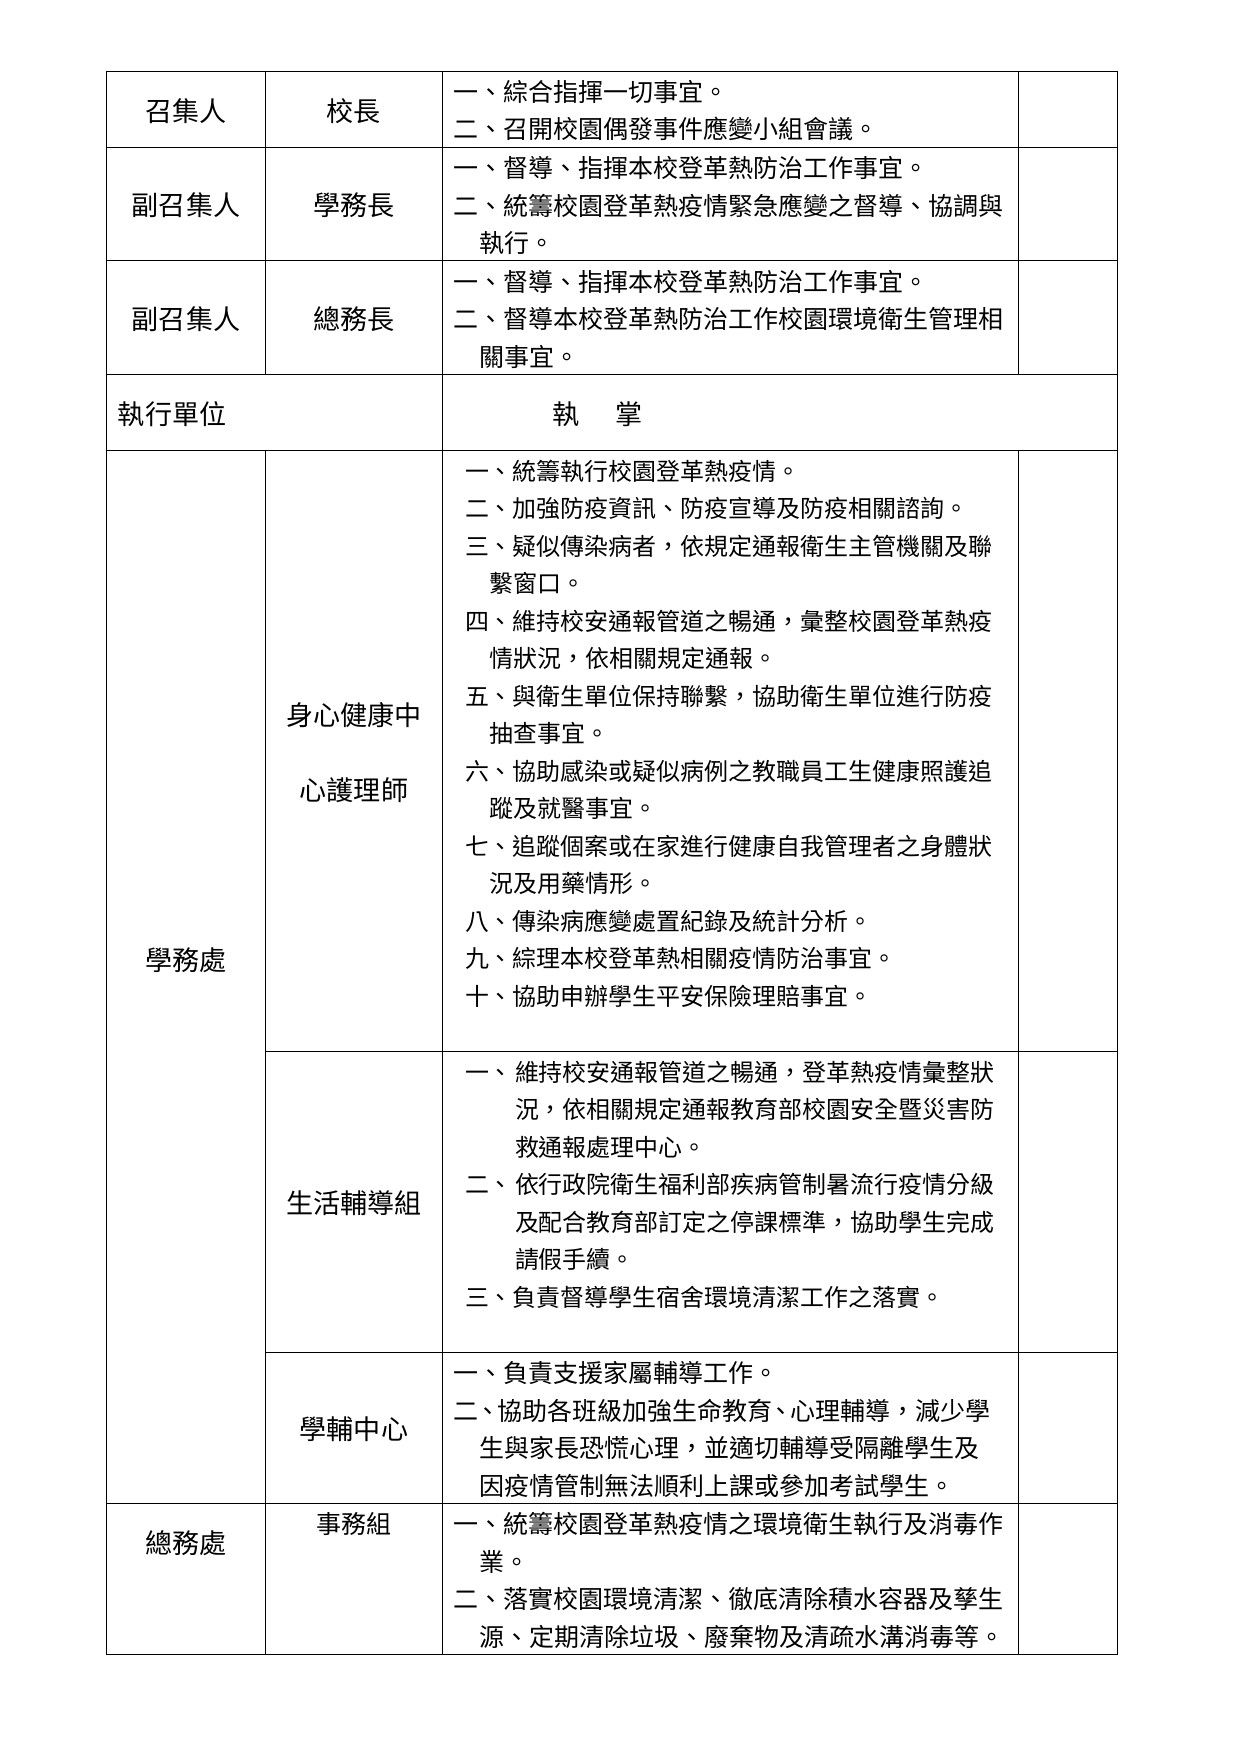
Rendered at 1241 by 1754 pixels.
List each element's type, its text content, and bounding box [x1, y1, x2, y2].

table_cell 總務處 [107, 1504, 265, 1654]
table_cell 學務處 [107, 451, 265, 1503]
table_cell 一、督導、指揮本校登革熱防治工作事宜。 二、統籌校園登革熱疫情緊急應變之督導、協調與 執行。 [443, 148, 1018, 260]
table_cell 學輔中心 [266, 1353, 442, 1503]
table_cell [1019, 1504, 1117, 1654]
table_cell 生活輔導組 [266, 1052, 442, 1352]
table_cell [1019, 1353, 1117, 1503]
table_cell 副召集人 [107, 148, 265, 260]
table_cell 召集人 [107, 72, 265, 147]
table_cell 副召集人 [107, 261, 265, 374]
table_cell 身心健康中心護理師 [266, 451, 442, 1051]
table_cell [1019, 1052, 1117, 1352]
table_cell 執行單位 [107, 375, 442, 450]
table_cell 事務組 [266, 1504, 442, 1654]
table_cell [1019, 261, 1117, 374]
table_header 一、統籌執行校園登革熱疫情。 二、加強防疫資訊、防疫宣導及防疫相關諮詢。 三、疑似傳染病者，依規定通報衛生主管機關及聯 繫窗口。 四、維持校安通報管道之暢通，彙整校園登革熱疫 情狀況，依相關規定通報。 五、與衛生單位保持聯繫，協助衛生單位進行防疫 抽查事宜。 六、協助感染或疑似病例之教職員工生健康照護追 蹤及就醫事宜。 七、追蹤個案或在家進行健康自我管理者之身體狀 況及用藥情形。 八、傳染病應變處置紀錄及統計分析。 九、綜理本校登革熱相關疫情防治事宜。 十、協助申辦學生平安保險理賠事宜。 [454, 451, 1003, 1013]
table_cell 執 掌 [443, 375, 1117, 450]
table_cell 學務長 [266, 148, 442, 260]
table_cell 校長 [266, 72, 442, 147]
table_cell [1019, 72, 1117, 147]
table_cell [443, 1052, 1018, 1352]
table_cell 一、督導、指揮本校登革熱防治工作事宜。 二、督導本校登革熱防治工作校園環境衛生管理相 關事宜。 [443, 261, 1018, 374]
table_header 維持校安通報管道之暢通，登革熱疫情彙整狀 況，依相關規定通報教育部校園安全暨災害防救通報處理中心。 依行政院衛生福利部疾病管制暑流行疫情分級及配合教育部訂定之停課標準，協助學生完成請假手續。 三、負責督導學生宿舍環境清潔工作之落實。 [454, 1052, 1007, 1314]
table_cell [1019, 148, 1117, 260]
table_cell 一、負責支援家屬輔導工作。 二、協助各班級加強生命教育、心理輔導，減少學 生與家長恐慌心理，並適切輔導受隔離學生及 因疫情管制無法順利上課或參加考試學生。 [443, 1353, 1018, 1503]
table_cell [1019, 451, 1117, 1051]
table_cell 一、統籌校園登革熱疫情之環境衛生執行及消毒作 業。 二、落實校園環境清潔、徹底清除積水容器及孳生 源、定期清除垃圾、廢棄物及清疏水溝消毒等。 [443, 1504, 1018, 1654]
table_cell 一、綜合指揮一切事宜。 二、召開校園偶發事件應變小組會議。 [443, 72, 1018, 147]
table_cell 總務長 [266, 261, 442, 374]
table_cell [443, 451, 1018, 1051]
